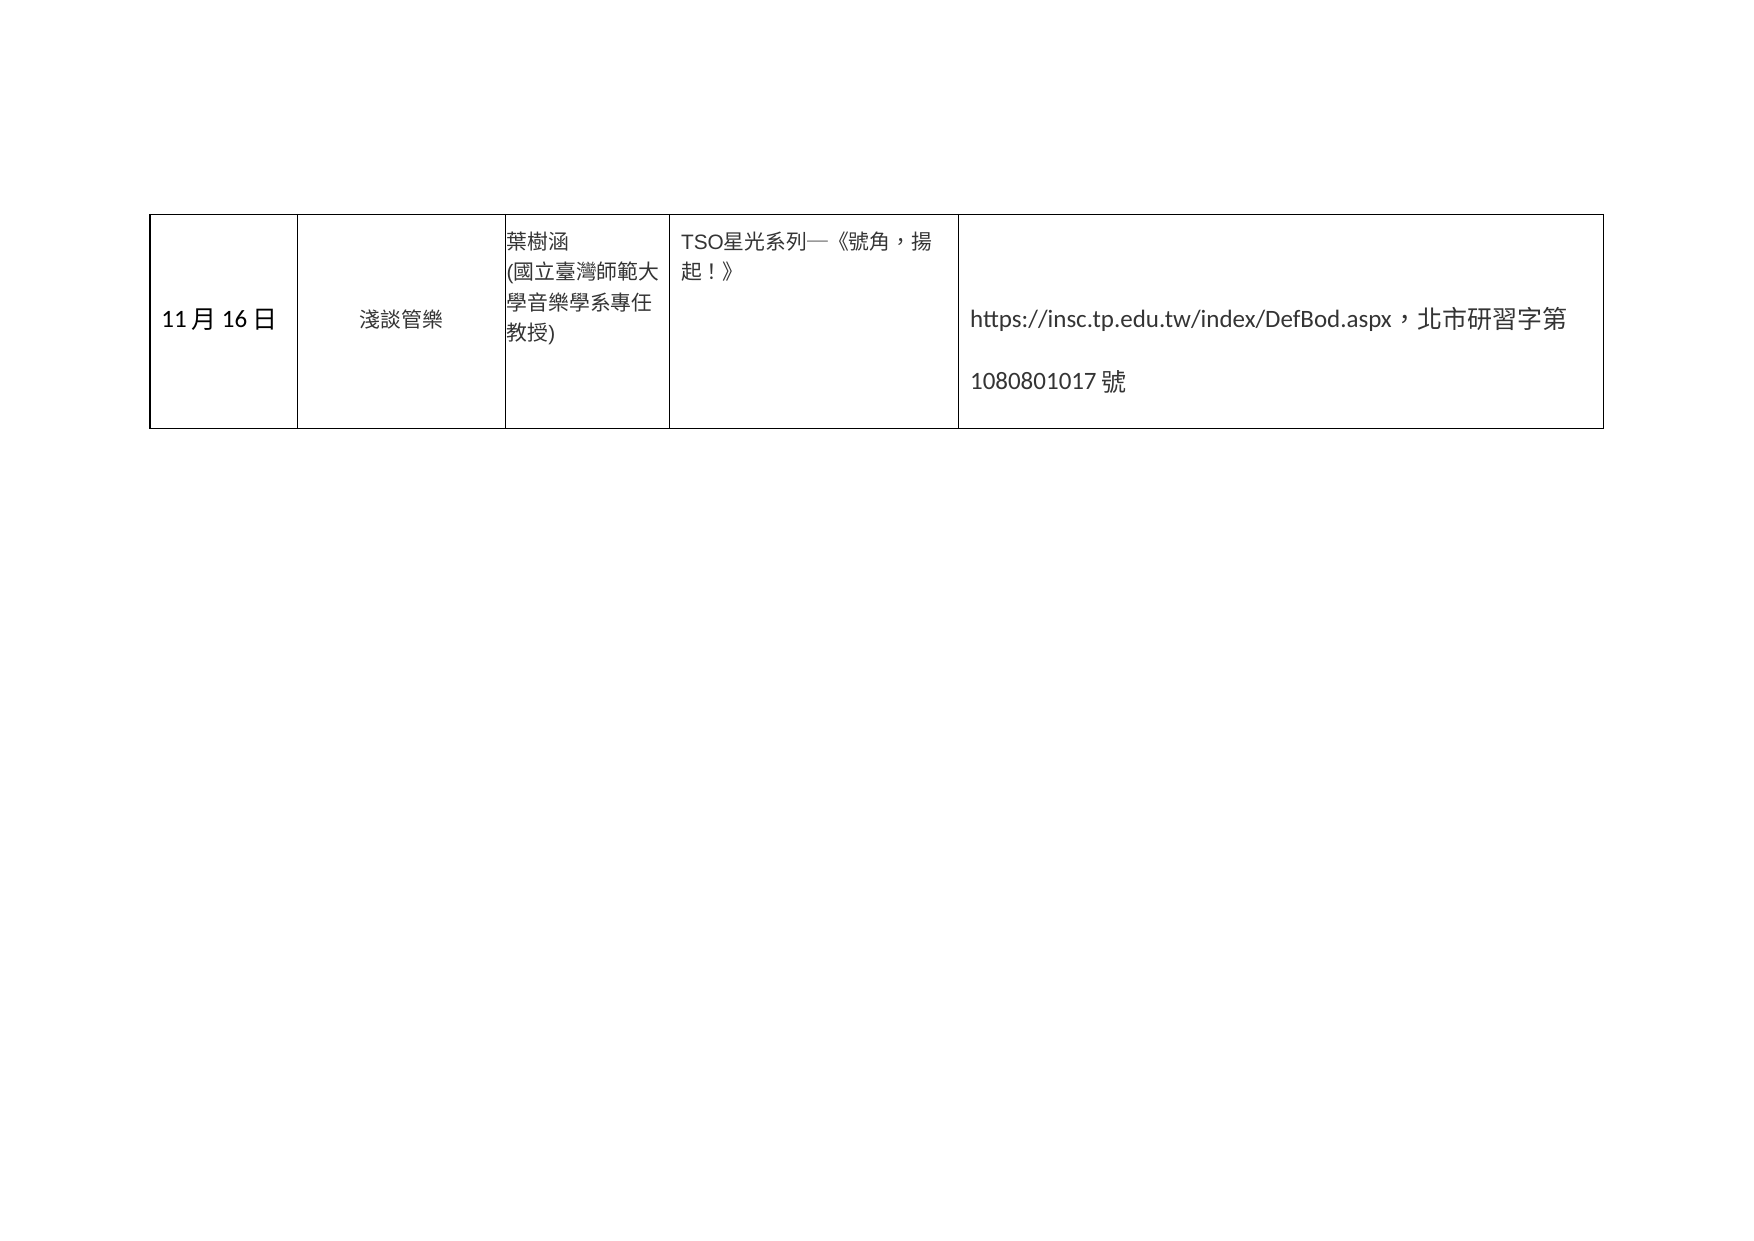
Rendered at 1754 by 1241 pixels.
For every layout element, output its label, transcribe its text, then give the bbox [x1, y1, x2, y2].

table_cell 淺談管樂 [298, 215, 505, 428]
table_cell https://insc.tp.edu.tw/index/DefBod.aspx，北市研習字第1080801017號 [959, 215, 1603, 428]
table_cell 葉樹涵 (國立臺灣師範大學音樂學系專任教授) [506, 215, 669, 428]
table_cell TSO星光系列─《號角，揚起！》 [670, 215, 958, 428]
table_cell 11月16日 [151, 215, 297, 428]
